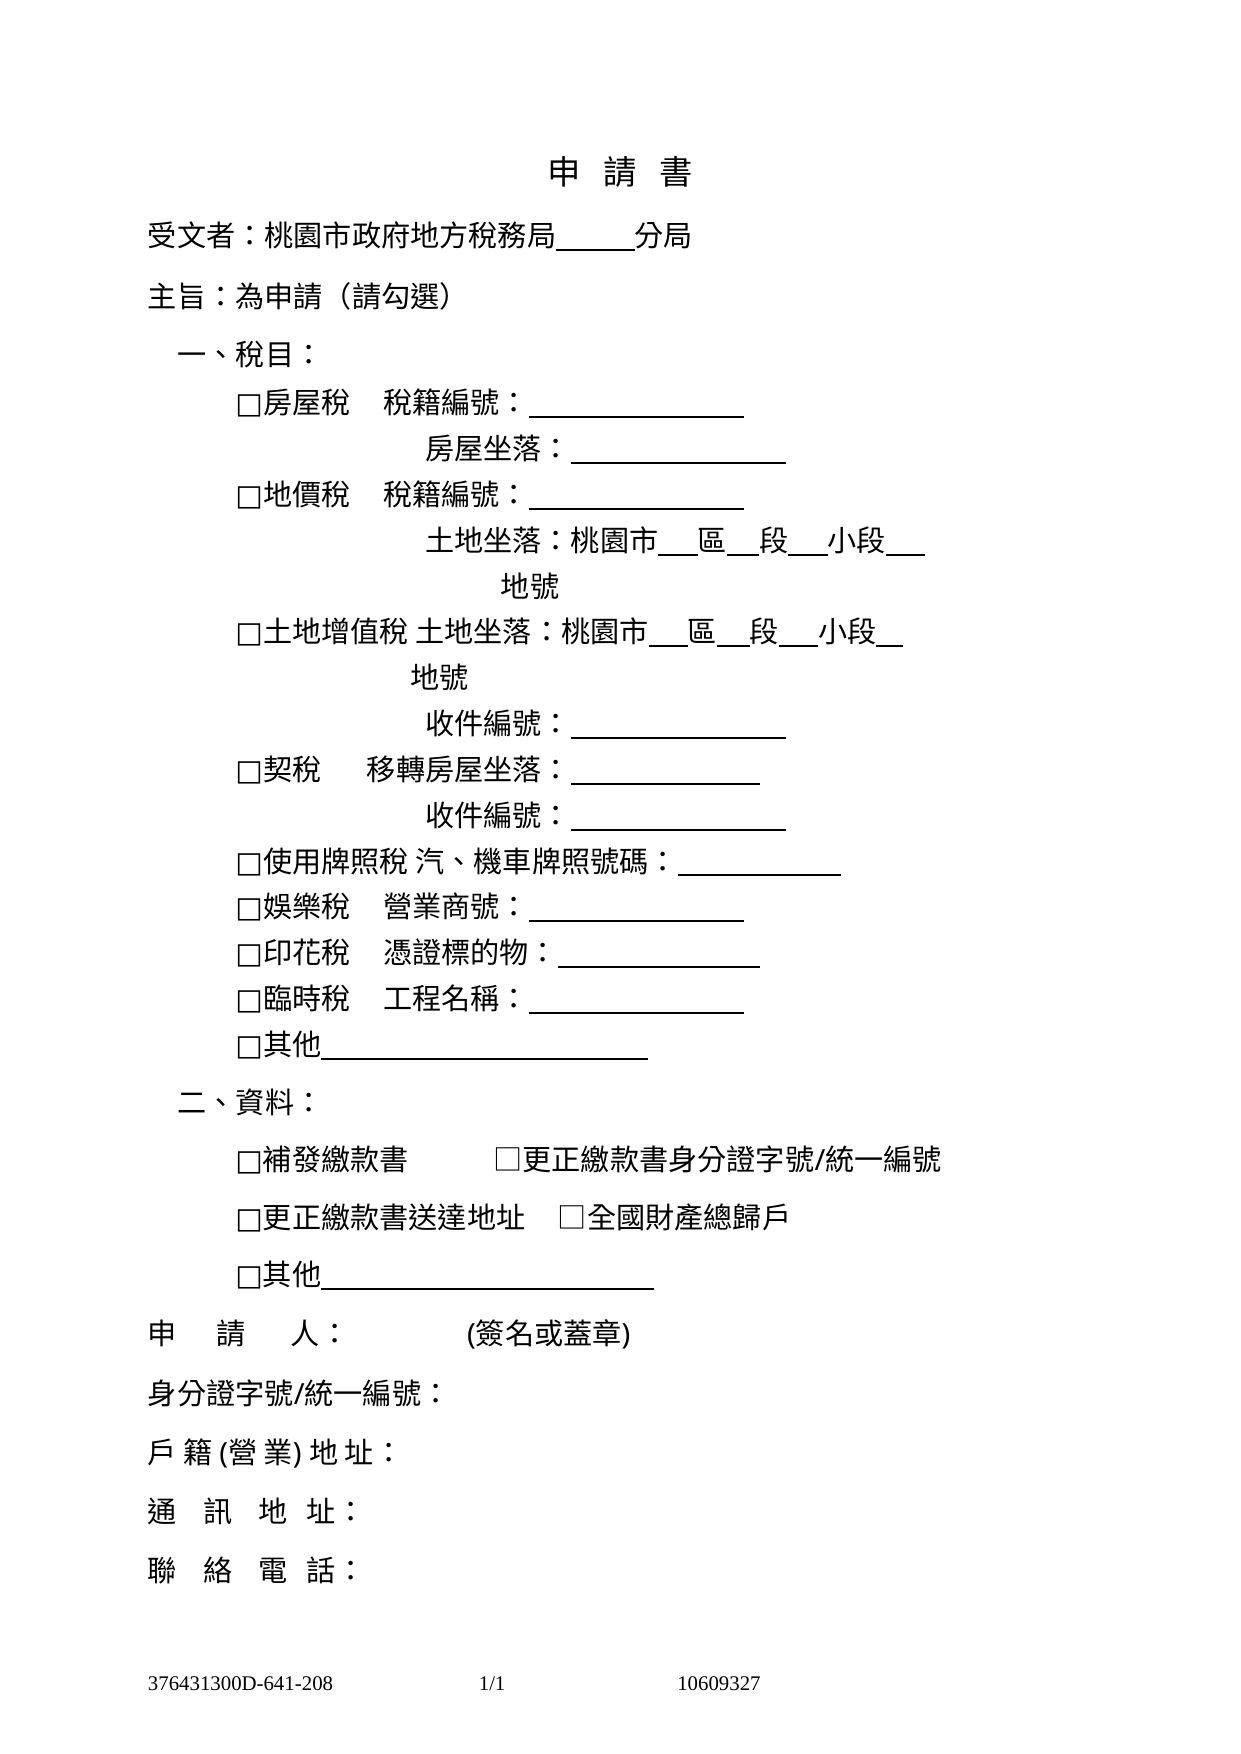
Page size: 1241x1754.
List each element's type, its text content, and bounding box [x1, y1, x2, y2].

text □補發繳款書 □更正繳款書身分證字號/統一編號 [235, 1137, 1092, 1179]
text 收件編號： [425, 804, 1092, 832]
text 一、稅目： [177, 331, 1092, 373]
text □其他 [235, 1252, 1092, 1294]
text 通 訊 地 址： [148, 1489, 1092, 1531]
text 申 請 人： (簽名或蓋章) [148, 1311, 1092, 1353]
text □契稅 移轉房屋坐落： [235, 759, 1092, 786]
text □地價稅 稅籍編號： [235, 484, 1092, 511]
text 身分證字號/統一編號： [148, 1370, 1092, 1413]
text 申 請 書 [148, 146, 1092, 194]
text 二、資料： [177, 1079, 1092, 1122]
text 戶 籍 (營 業) 地 址： [148, 1429, 1092, 1472]
text 地號 [425, 575, 1092, 602]
text □土地增值稅 土地坐落：桃園市 區 段 小段 [235, 621, 1092, 648]
text 收件編號： [425, 713, 1092, 740]
text □房屋稅 稅籍編號： [235, 392, 1092, 419]
text 受文者：桃園市政府地方稅務局 分局 [148, 213, 1092, 255]
text 地號 [235, 667, 1092, 694]
text 主旨：為申請（請勾選） [148, 274, 1092, 316]
text 聯 絡 電 話： [148, 1548, 1092, 1590]
text □臨時稅 工程名稱： [235, 988, 1092, 1015]
text □娛樂稅 營業商號： [235, 896, 1092, 923]
text 土地坐落：桃園市 區 段 小段 [425, 529, 1092, 557]
text □更正繳款書送達地址 □全國財產總歸戶 [235, 1194, 1092, 1237]
text □使用牌照稅 汽、機車牌照號碼： [235, 850, 1092, 877]
text □印花稅 憑證標的物： [235, 942, 1092, 969]
text 房屋坐落： [425, 438, 1092, 465]
text □其他 [235, 1034, 1092, 1061]
